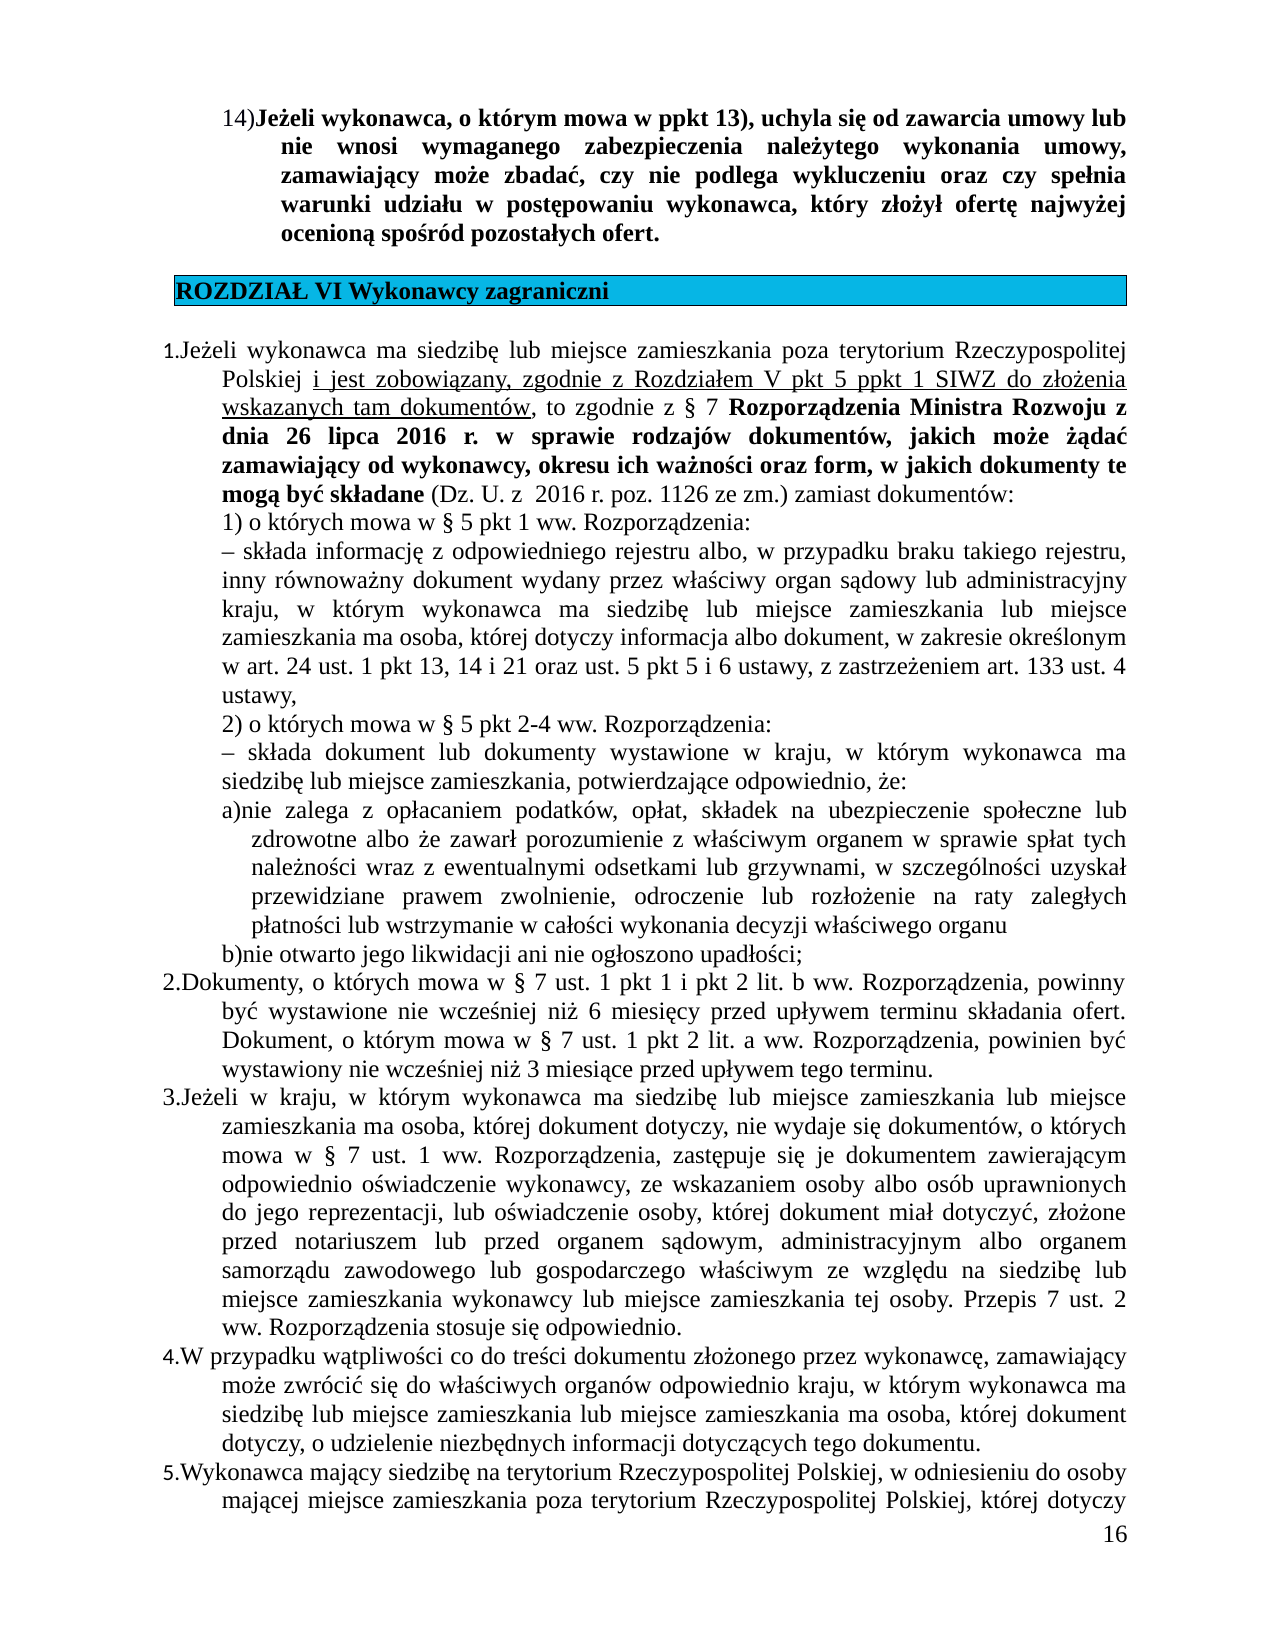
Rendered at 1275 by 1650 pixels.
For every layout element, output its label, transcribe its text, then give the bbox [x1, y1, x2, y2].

list nie otwarto jego likwidacji ani nie ogłoszono upadłości; [222, 939, 1127, 967]
list Jeżeli wykonawca ma siedzibę lub miejsce zamieszkania poza terytorium Rzeczypospolitej Polskiej i jest zobowiązany, zgodnie z Rozdziałem V pkt 5 ppkt 1 SIWZ do złożenia wskazanych tam dokumentów, to zgodnie z § 7 Rozporządzenia Ministra Rozwoju z dnia 26 lipca 2016 r. w sprawie rodzajów dokumentów, jakich może żądać zamawiający od wykonawcy, okresu ich ważności oraz form, w jakich dokumenty te mogą być składane (Dz. U. z 2016 r. poz. 1126 ze zm.) zamiast dokumentów: [162, 335, 1127, 507]
text 1) o których mowa w § 5 pkt 1 ww. Rozporządzenia: [222, 507, 1127, 536]
list nie zalega z opłacaniem podatków, opłat, składek na ubezpieczenie społeczne lub zdrowotne albo że zawarł porozumienie z właściwym organem w sprawie spłat tych należności wraz z ewentualnymi odsetkami lub grzywnami, w szczególności uzyskał przewidziane prawem zwolnienie, odroczenie lub rozłożenie na raty zaległych płatności lub wstrzymanie w całości wykonania decyzji właściwego organu [222, 795, 1127, 939]
list Wykonawca mający siedzibę na terytorium Rzeczypospolitej Polskiej, w odniesieniu do osoby mającej miejsce zamieszkania poza terytorium Rzeczypospolitej Polskiej, której dotyczy [162, 1457, 1127, 1514]
text – składa dokument lub dokumenty wystawione w kraju, w którym wykonawca ma siedzibę lub miejsce zamieszkania, potwierdzające odpowiednio, że: [222, 737, 1127, 795]
text – składa informację z odpowiedniego rejestru albo, w przypadku braku takiego rejestru, inny równoważny dokument wydany przez właściwy organ sądowy lub administracyjny kraju, w którym wykonawca ma siedzibę lub miejsce zamieszkania lub miejsce zamieszkania ma osoba, której dotyczy informacja albo dokument, w zakresie określonym w art. 24 ust. 1 pkt 13, 14 i 21 oraz ust. 5 pkt 5 i 6 ustawy, z zastrzeżeniem art. 133 ust. 4 ustawy, [222, 536, 1127, 709]
text 2) o których mowa w § 5 pkt 2-4 ww. Rozporządzenia: [222, 709, 1127, 737]
list W przypadku wątpliwości co do treści dokumentu złożonego przez wykonawcę, zamawiający może zwrócić się do właściwych organów odpowiednio kraju, w którym wykonawca ma siedzibę lub miejsce zamieszkania lub miejsce zamieszkania ma osoba, której dokument dotyczy, o udzielenie niezbędnych informacji dotyczących tego dokumentu. [162, 1341, 1127, 1457]
text ROZDZIAŁ VI Wykonawcy zagraniczni [175, 276, 1126, 305]
list Jeżeli wykonawca, o którym mowa w ppkt 13), uchyla się od zawarcia umowy lub nie wnosi wymaganego zabezpieczenia należytego wykonania umowy, zamawiający może zbadać, czy nie podlega wykluczeniu oraz czy spełnia warunki udziału w postępowaniu wykonawca, który złożył ofertę najwyżej ocenioną spośród pozostałych ofert. [222, 103, 1127, 246]
list Dokumenty, o których mowa w § 7 ust. 1 pkt 1 i pkt 2 lit. b ww. Rozporządzenia, powinny być wystawione nie wcześniej niż 6 miesięcy przed upływem terminu składania ofert. Dokument, o którym mowa w § 7 ust. 1 pkt 2 lit. a ww. Rozporządzenia, powinien być wystawiony nie wcześniej niż 3 miesiące przed upływem tego terminu. [162, 967, 1127, 1082]
list Jeżeli w kraju, w którym wykonawca ma siedzibę lub miejsce zamieszkania lub miejsce zamieszkania ma osoba, której dokument dotyczy, nie wydaje się dokumentów, o których mowa w § 7 ust. 1 ww. Rozporządzenia, zastępuje się je dokumentem zawierającym odpowiednio oświadczenie wykonawcy, ze wskazaniem osoby albo osób uprawnionych do jego reprezentacji, lub oświadczenie osoby, której dokument miał dotyczyć, złożone przed notariuszem lub przed organem sądowym, administracyjnym albo organem samorządu zawodowego lub gospodarczego właściwym ze względu na siedzibę lub miejsce zamieszkania wykonawcy lub miejsce zamieszkania tej osoby. Przepis 7 ust. 2 ww. Rozporządzenia stosuje się odpowiednio. [162, 1082, 1127, 1341]
